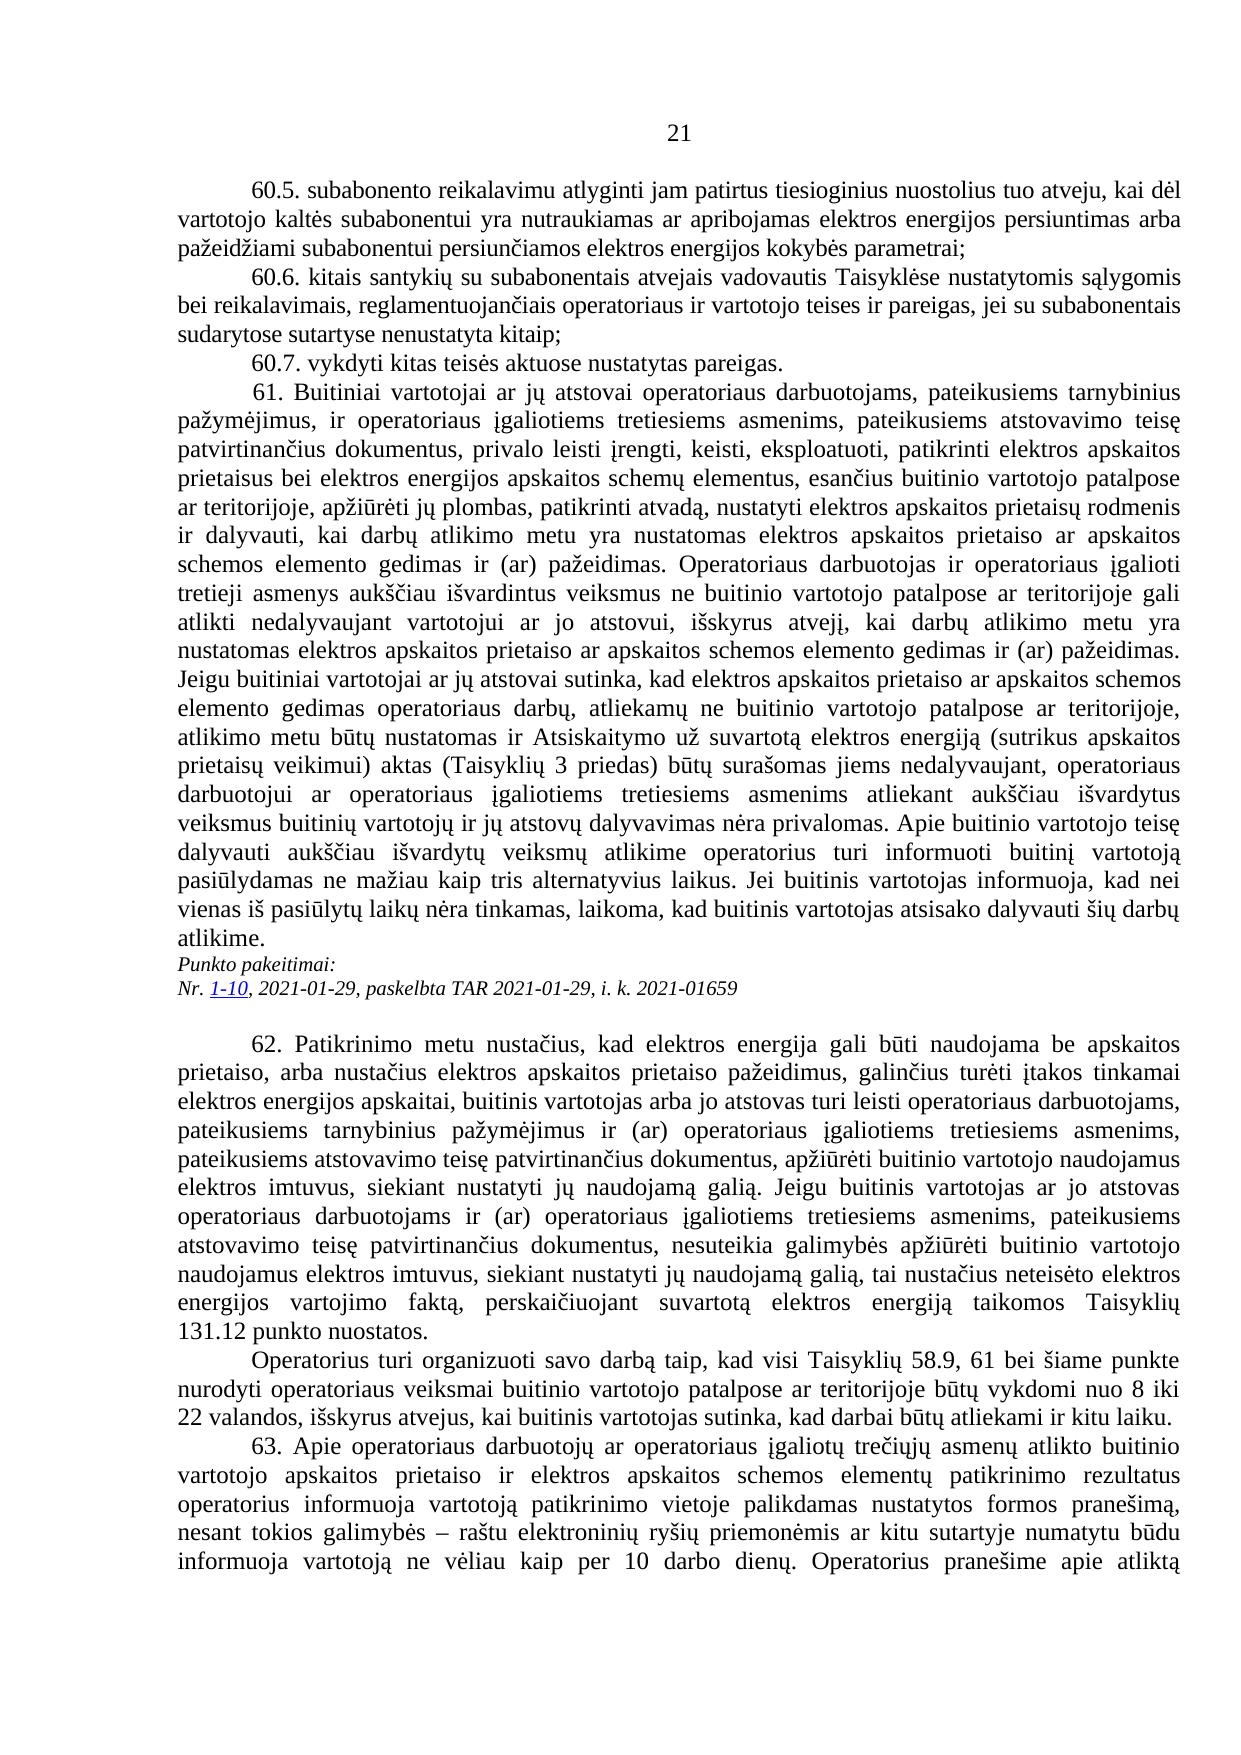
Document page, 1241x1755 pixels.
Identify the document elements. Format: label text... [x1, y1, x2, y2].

text 60.6. kitais santykių su subabonentais atvejais vadovautis Taisyklėse nustatytomis sąlygomis bei reikalavimais, reglamentuojančiais operatoriaus ir vartotojo teises ir pareigas, jei su subabonentais sudarytose sutartyse nenustatyta kitaip; [177, 262, 1181, 348]
text 60.7. vykdyti kitas teisės aktuose nustatytas pareigas. [177, 348, 1181, 377]
text 62. Patikrinimo metu nustačius, kad elektros energija gali būti naudojama be apskaitos prietaiso, arba nustačius elektros apskaitos prietaiso pažeidimus, galinčius turėti įtakos tinkamai elektros energijos apskaitai, buitinis vartotojas arba jo atstovas turi leisti operatoriaus darbuotojams, pateikusiems tarnybinius pažymėjimus ir (ar) operatoriaus įgaliotiems tretiesiems asmenims, pateikusiems atstovavimo teisę patvirtinančius dokumentus, apžiūrėti buitinio vartotojo naudojamus elektros imtuvus, siekiant nustatyti jų naudojamą galią. Jeigu buitinis vartotojas ar jo atstovas operatoriaus darbuotojams ir (ar) operatoriaus įgaliotiems tretiesiems asmenims, pateikusiems atstovavimo teisę patvirtinančius dokumentus, nesuteikia galimybės apžiūrėti buitinio vartotojo naudojamus elektros imtuvus, siekiant nustatyti jų naudojamą galią, tai nustačius neteisėto elektros energijos vartojimo faktą, perskaičiuojant suvartotą elektros energiją taikomos Taisyklių 131.12 punkto nuostatos. [177, 1029, 1181, 1345]
text 60.5. subabonento reikalavimu atlyginti jam patirtus tiesioginius nuostolius tuo atveju, kai dėl vartotojo kaltės subabonentui yra nutraukiamas ar apribojamas elektros energijos persiuntimas arba pažeidžiami subabonentui persiunčiamos elektros energijos kokybės parametrai; [177, 176, 1181, 262]
text Operatorius turi organizuoti savo darbą taip, kad visi Taisyklių 58.9, 61 bei šiame punkte nurodyti operatoriaus veiksmai buitinio vartotojo patalpose ar teritorijoje būtų vykdomi nuo 8 iki 22 valandos, išskyrus atvejus, kai buitinis vartotojas sutinka, kad darbai būtų atliekami ir kitu laiku. [177, 1345, 1181, 1431]
text 61. Buitiniai vartotojai ar jų atstovai operatoriaus darbuotojams, pateikusiems tarnybinius pažymėjimus, ir operatoriaus įgaliotiems tretiesiems asmenims, pateikusiems atstovavimo teisę patvirtinančius dokumentus, privalo leisti įrengti, keisti, eksploatuoti, patikrinti elektros apskaitos prietaisus bei elektros energijos apskaitos schemų elementus, esančius buitinio vartotojo patalpose ar teritorijoje, apžiūrėti jų plombas, patikrinti atvadą, nustatyti elektros apskaitos prietaisų rodmenis ir dalyvauti, kai darbų atlikimo metu yra nustatomas elektros apskaitos prietaiso ar apskaitos schemos elemento gedimas ir (ar) pažeidimas. Operatoriaus darbuotojas ir operatoriaus įgalioti tretieji asmenys aukščiau išvardintus veiksmus ne buitinio vartotojo patalpose ar teritorijoje gali atlikti nedalyvaujant vartotojui ar jo atstovui, išskyrus atvejį, kai darbų atlikimo metu yra nustatomas elektros apskaitos prietaiso ar apskaitos schemos elemento gedimas ir (ar) pažeidimas. Jeigu buitiniai vartotojai ar jų atstovai sutinka, kad elektros apskaitos prietaiso ar apskaitos schemos elemento gedimas operatoriaus darbų, atliekamų ne buitinio vartotojo patalpose ar teritorijoje, atlikimo metu būtų nustatomas ir Atsiskaitymo už suvartotą elektros energiją (sutrikus apskaitos prietaisų veikimui) aktas (Taisyklių 3 priedas) būtų surašomas jiems nedalyvaujant, operatoriaus darbuotojui ar operatoriaus įgaliotiems tretiesiems asmenims atliekant aukščiau išvardytus veiksmus buitinių vartotojų ir jų atstovų dalyvavimas nėra privalomas. Apie buitinio vartotojo teisę dalyvauti aukščiau išvardytų veiksmų atlikime operatorius turi informuoti buitinį vartotoją pasiūlydamas ne mažiau kaip tris alternatyvius laikus. Jei buitinis vartotojas informuoja, kad nei vienas iš pasiūlytų laikų nėra tinkamas, laikoma, kad buitinis vartotojas atsisako dalyvauti šių darbų atlikime. [177, 377, 1181, 952]
text Punkto pakeitimai: [177, 952, 1181, 976]
text 63. Apie operatoriaus darbuotojų ar operatoriaus įgaliotų trečiųjų asmenų atlikto buitinio vartotojo apskaitos prietaiso ir elektros apskaitos schemos elementų patikrinimo rezultatus operatorius informuoja vartotoją patikrinimo vietoje palikdamas nustatytos formos pranešimą, nesant tokios galimybės – raštu elektroninių ryšių priemonėmis ar kitu sutartyje numatytu būdu informuoja vartotoją ne vėliau kaip per 10 darbo dienų. Operatorius pranešime apie atliktą [177, 1431, 1181, 1575]
text Nr. 1-10, 2021-01-29, paskelbta TAR 2021-01-29, i. k. 2021-01659 [177, 976, 1181, 1000]
